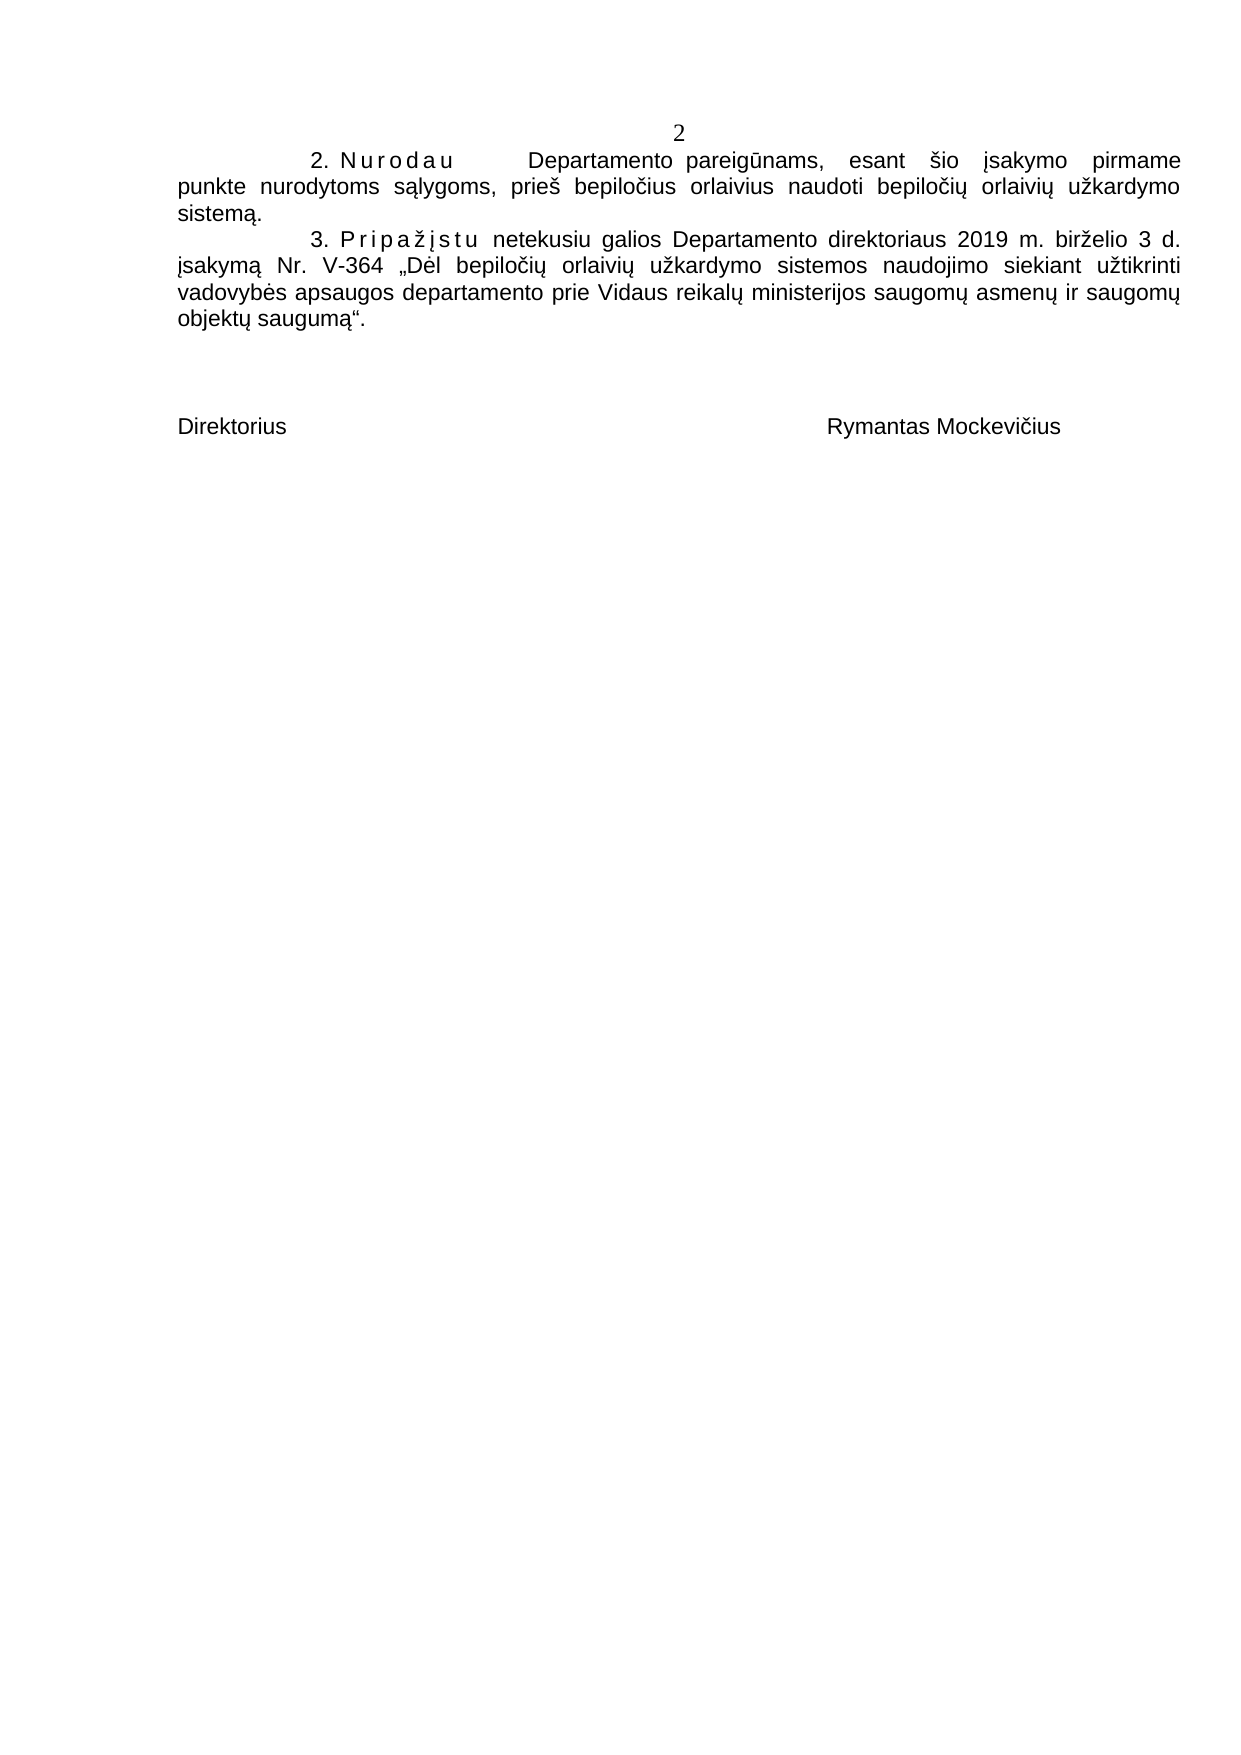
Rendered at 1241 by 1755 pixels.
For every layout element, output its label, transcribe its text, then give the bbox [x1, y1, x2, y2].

text 3. Pripažįstu netekusiu galios Departamento direktoriaus 2019 m. birželio 3 d. įsakymą Nr. V-364 „Dėl bepiločių orlaivių užkardymo sistemos naudojimo siekiant užtikrinti vadovybės apsaugos departamento prie Vidaus reikalų ministerijos saugomų asmenų ir saugomų objektų saugumą“. [177, 226, 1181, 331]
text Direktorius Rymantas Mockevičius [177, 413, 1181, 439]
text 2. Nurodau Departamento pareigūnams, esant šio įsakymo pirmame punkte nurodytoms sąlygoms, prieš bepiločius orlaivius naudoti bepiločių orlaivių užkardymo sistemą. [177, 147, 1181, 226]
